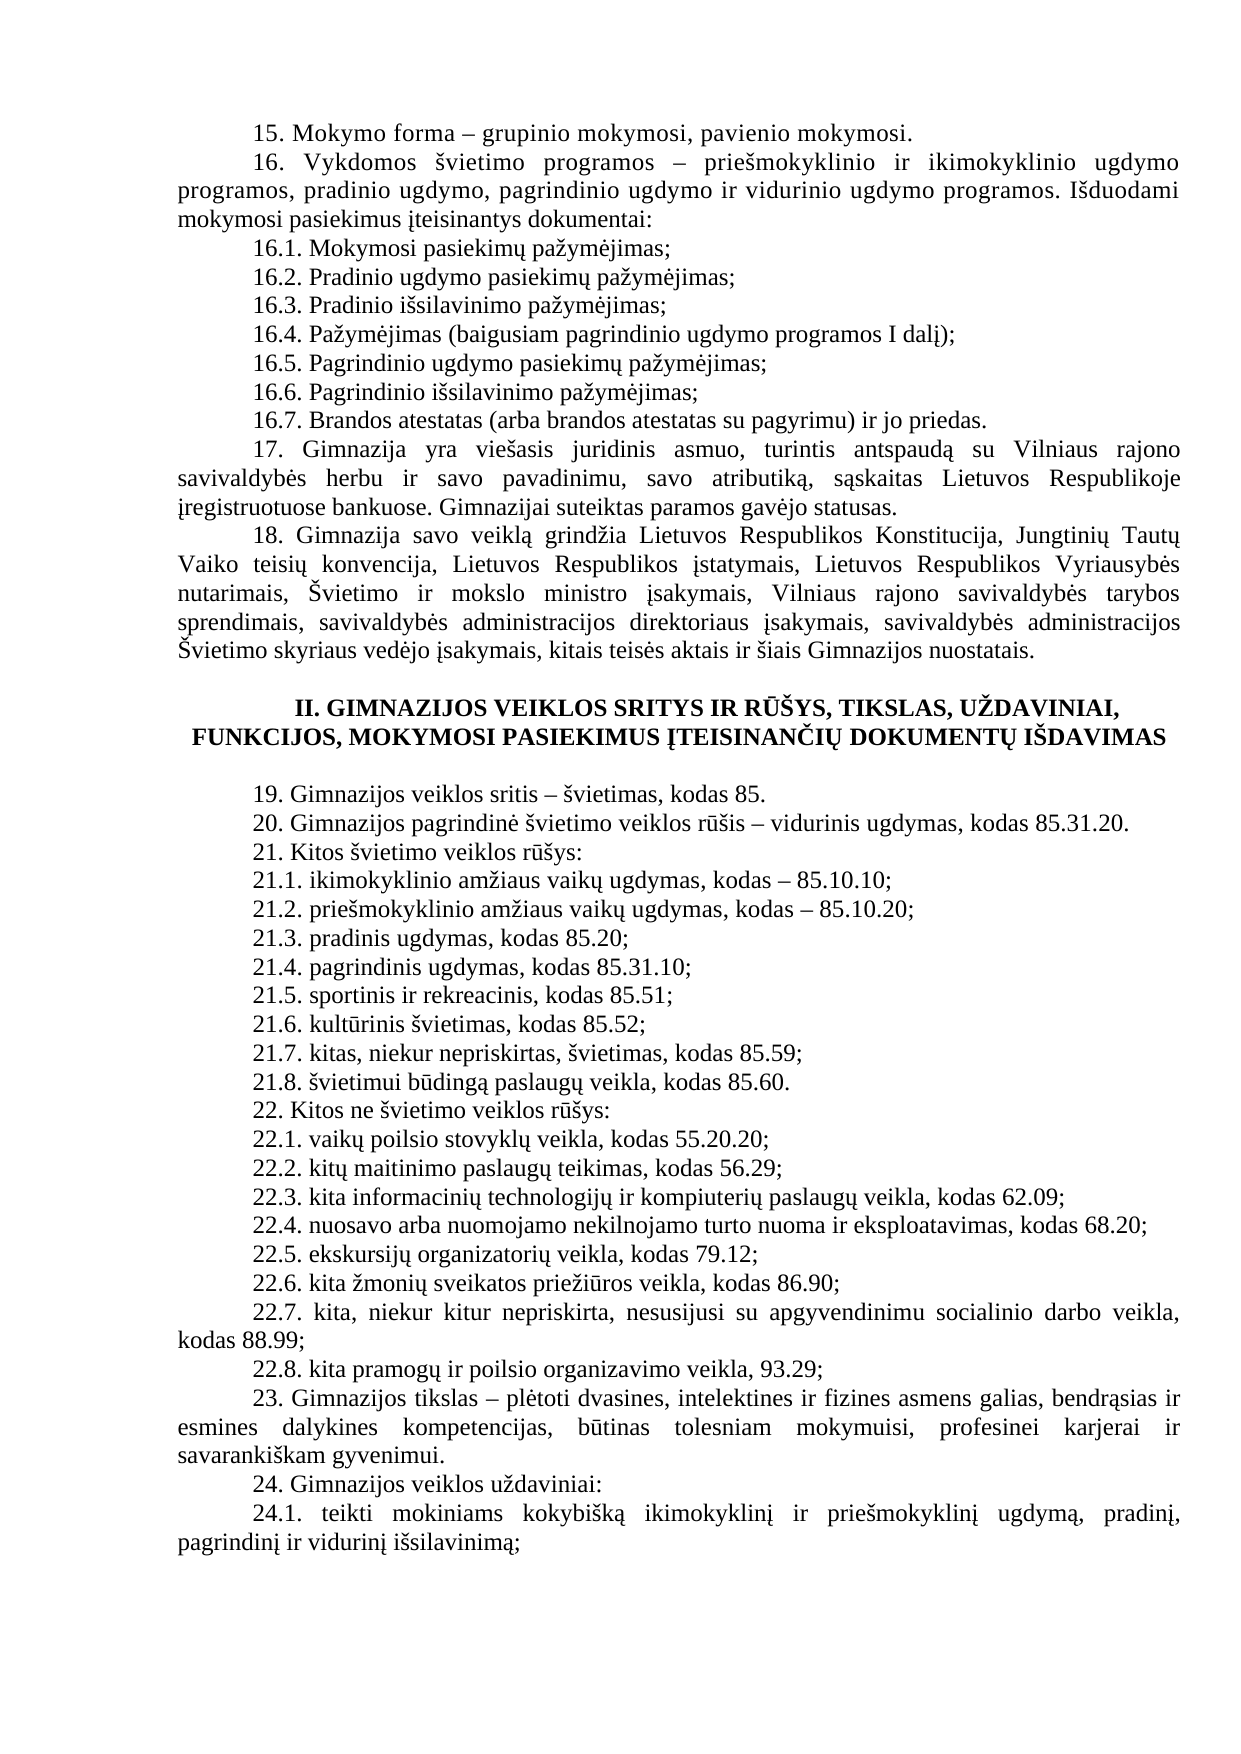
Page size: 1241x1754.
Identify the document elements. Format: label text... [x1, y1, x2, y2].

text 21.6. kultūrinis švietimas, kodas 85.52; [177, 1009, 1181, 1038]
text 21.8. švietimui būdingą paslaugų veikla, kodas 85.60. [177, 1067, 1181, 1096]
text 22.7. kita, niekur kitur nepriskirta, nesusijusi su apgyvendinimu socialinio darbo veikla, kodas 88.99; [177, 1297, 1181, 1354]
text 21.3. pradinis ugdymas, kodas 85.20; [177, 923, 1181, 952]
text 20. Gimnazijos pagrindinė švietimo veiklos rūšis – vidurinis ugdymas, kodas 85.31.20. [177, 808, 1181, 837]
text 21.2. priešmokyklinio amžiaus vaikų ugdymas, kodas – 85.10.20; [177, 894, 1181, 923]
text 22.1. vaikų poilsio stovyklų veikla, kodas 55.20.20; [177, 1124, 1181, 1153]
text 24.1. teikti mokiniams kokybišką ikimokyklinį ir priešmokyklinį ugdymą, pradinį, pagrindinį ir vidurinį išsilavinimą; [177, 1498, 1181, 1556]
text 16. Vykdomos švietimo programos – priešmokyklinio ir ikimokyklinio ugdymo programos, pradinio ugdymo, pagrindinio ugdymo ir vidurinio ugdymo programos. Išduodami mokymosi pasiekimus įteisinantys dokumentai: [177, 147, 1181, 233]
text 21.1. ikimokyklinio amžiaus vaikų ugdymas, kodas – 85.10.10; [177, 866, 1181, 894]
text 16.3. Pradinio išsilavinimo pažymėjimas; [177, 291, 1181, 319]
text 16.2. Pradinio ugdymo pasiekimų pažymėjimas; [177, 262, 1181, 291]
text 16.6. Pagrindinio išsilavinimo pažymėjimas; [177, 377, 1181, 406]
text 22.5. ekskursijų organizatorių veikla, kodas 79.12; [177, 1239, 1181, 1268]
text 21.4. pagrindinis ugdymas, kodas 85.31.10; [177, 952, 1181, 981]
text 21. Kitos švietimo veiklos rūšys: [177, 837, 1181, 866]
text 19. Gimnazijos veiklos sritis – švietimas, kodas 85. [177, 779, 1181, 808]
text 16.7. Brandos atestatas (arba brandos atestatas su pagyrimu) ir jo priedas. [177, 406, 1181, 434]
text 21.7. kitas, niekur nepriskirtas, švietimas, kodas 85.59; [177, 1038, 1181, 1067]
text 22. Kitos ne švietimo veiklos rūšys: [177, 1096, 1181, 1124]
text 22.3. kita informacinių technologijų ir kompiuterių paslaugų veikla, kodas 62.09; [177, 1182, 1181, 1211]
text 22.8. kita pramogų ir poilsio organizavimo veikla, 93.29; [177, 1354, 1181, 1383]
text 16.5. Pagrindinio ugdymo pasiekimų pažymėjimas; [177, 348, 1181, 377]
text 24. Gimnazijos veiklos uždaviniai: [177, 1469, 1181, 1498]
text 23. Gimnazijos tikslas – plėtoti dvasines, intelektines ir fizines asmens galias, bendrąsias ir esmines dalykines kompetencijas, būtinas tolesniam mokymuisi, profesinei karjerai ir savarankiškam gyvenimui. [177, 1383, 1181, 1469]
text 15. Mokymo forma – grupinio mokymosi, pavienio mokymosi. [177, 118, 1181, 147]
text 21.5. sportinis ir rekreacinis, kodas 85.51; [177, 981, 1181, 1009]
text II. GIMNAZIJOS VEIKLOS SRITYS IR RŪŠYS, TIKSLAS, UŽDAVINIAI, FUNKCIJOS, MOKYMOSI PASIEKIMUS ĮTEISINANČIŲ DOKUMENTŲ IŠDAVIMAS [177, 693, 1181, 751]
text 18. Gimnazija savo veiklą grindžia Lietuvos Respublikos Konstitucija, Jungtinių Tautų Vaiko teisių konvencija, Lietuvos Respublikos įstatymais, Lietuvos Respublikos Vyriausybės nutarimais, Švietimo ir mokslo ministro įsakymais, Vilniaus rajono savivaldybės tarybos sprendimais, savivaldybės administracijos direktoriaus įsakymais, savivaldybės administracijos Švietimo skyriaus vedėjo įsakymais, kitais teisės aktais ir šiais Gimnazijos nuostatais. [177, 521, 1181, 664]
text 22.6. kita žmonių sveikatos priežiūros veikla, kodas 86.90; [177, 1268, 1181, 1297]
text 17. Gimnazija yra viešasis juridinis asmuo, turintis antspaudą su Vilniaus rajono savivaldybės herbu ir savo pavadinimu, savo atributiką, sąskaitas Lietuvos Respublikoje įregistruotuose bankuose. Gimnazijai suteiktas paramos gavėjo statusas. [177, 434, 1181, 521]
text 22.4. nuosavo arba nuomojamo nekilnojamo turto nuoma ir eksploatavimas, kodas 68.20; [177, 1211, 1181, 1239]
text 16.4. Pažymėjimas (baigusiam pagrindinio ugdymo programos I dalį); [177, 319, 1181, 348]
text 16.1. Mokymosi pasiekimų pažymėjimas; [177, 233, 1181, 262]
text 22.2. kitų maitinimo paslaugų teikimas, kodas 56.29; [177, 1153, 1181, 1182]
